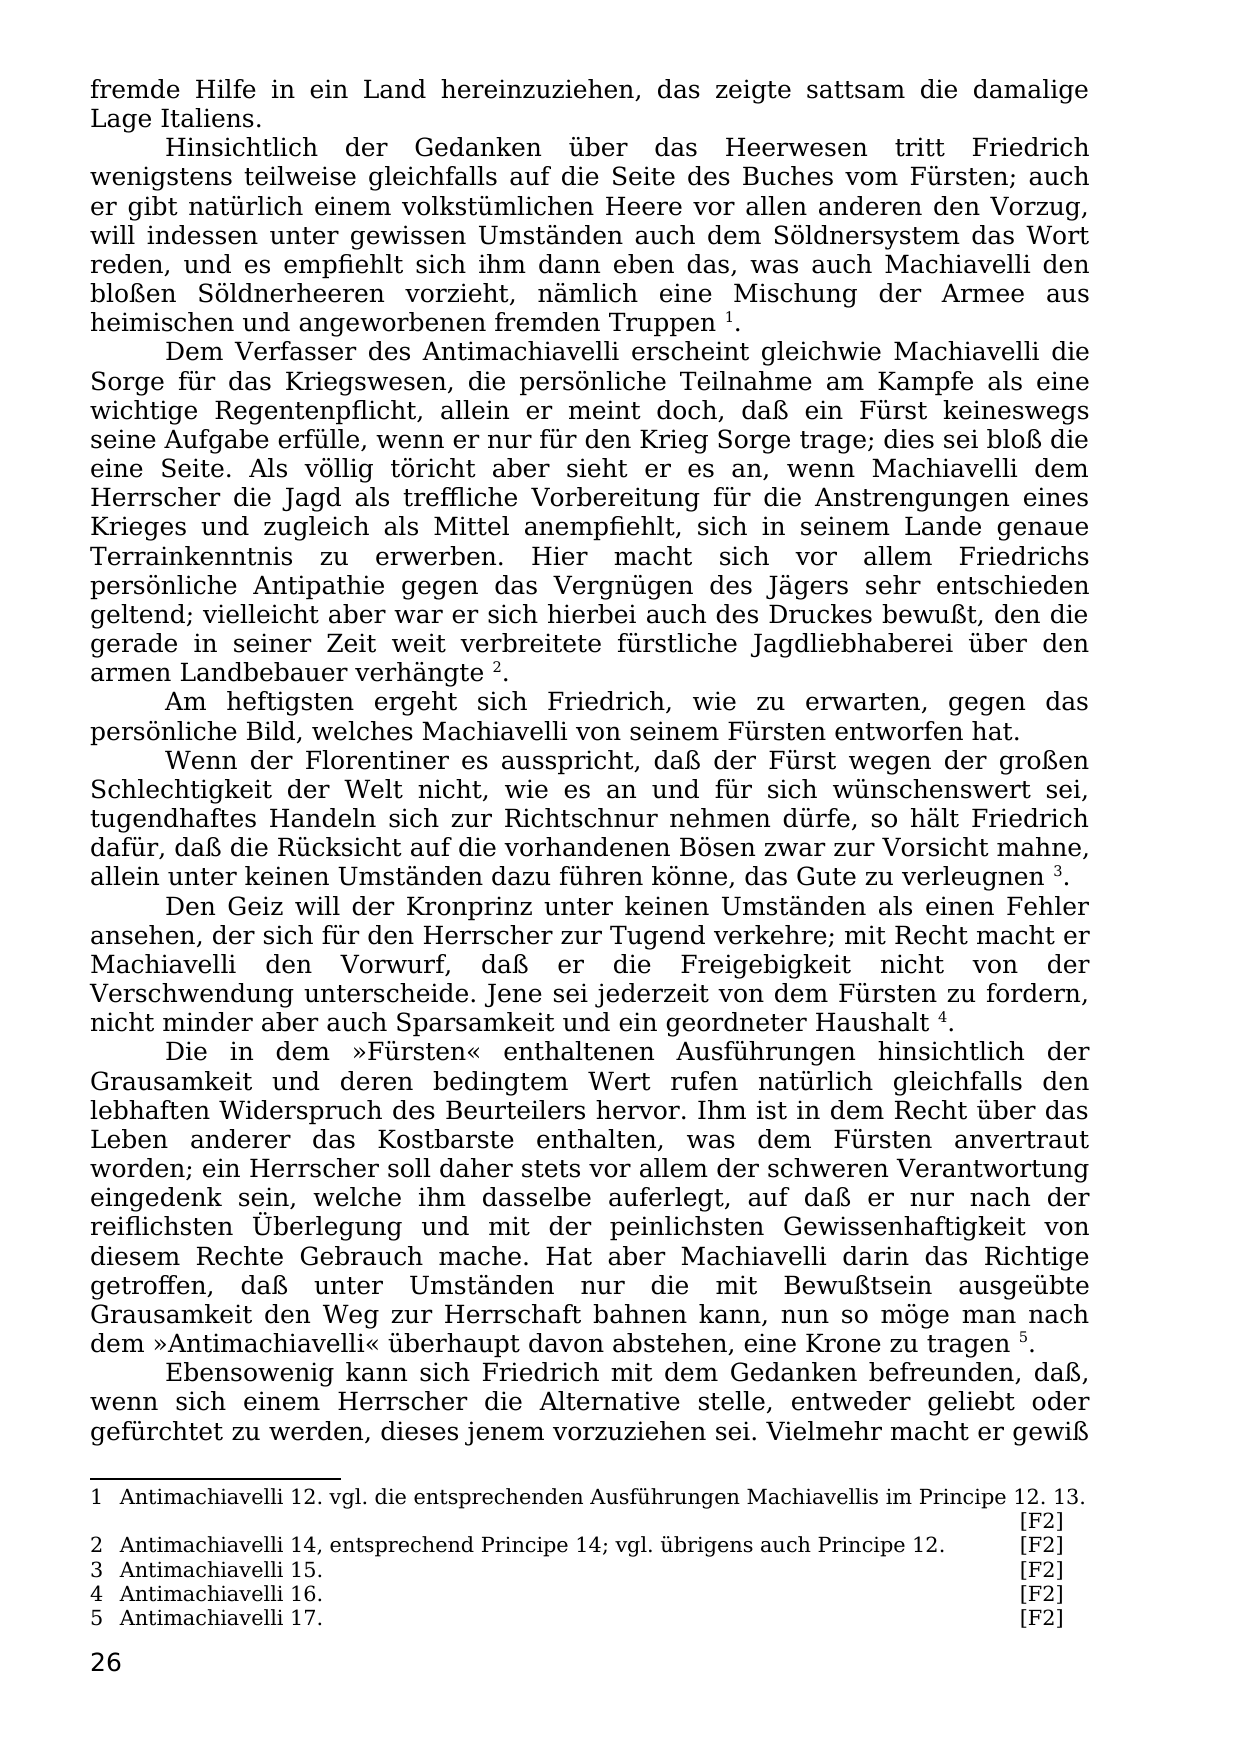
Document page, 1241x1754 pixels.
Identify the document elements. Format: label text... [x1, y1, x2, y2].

text Antimachiavelli 17. [F2] [90, 1606, 1091, 1631]
text Den Geiz will der Kronprinz unter keinen Umständen als einen Fehler ansehen, der sich für den Herrscher zur Tugend verkehre; mit Recht macht er Machiavelli den Vorwurf, daß er die Freigebigkeit nicht von der Verschwendung unterscheide. Jene sei jederzeit von dem Fürsten zu fordern, nicht minder aber auch Sparsamkeit und ein geordneter Haushalt . [90, 892, 1091, 1037]
text Antimachiavelli 15. [F2] [90, 1558, 1091, 1582]
text fremde Hilfe in ein Land hereinzuziehen, das zeigte sattsam die damalige Lage Italiens. [90, 75, 1091, 133]
text Antimachiavelli 16. [F2] [90, 1582, 1091, 1606]
text Dem Verfasser des Antimachiavelli erscheint gleichwie Machiavelli die Sorge für das Kriegswesen, die persönliche Teilnahme am Kampfe als eine wichtige Regentenpflicht, allein er meint doch, daß ein Fürst keineswegs seine Aufgabe erfülle, wenn er nur für den Krieg Sorge trage; dies sei bloß die eine Seite. Als völlig töricht aber sieht er es an, wenn Machiavelli dem Herrscher die Jagd als treffliche Vorbereitung für die Anstrengungen eines Krieges und zugleich als Mittel anempfiehlt, sich in seinem Lande genaue Terrainkenntnis zu erwerben. Hier macht sich vor allem Friedrichs persönliche Antipathie gegen das Vergnügen des Jägers sehr entschieden geltend; vielleicht aber war er sich hierbei auch des Druckes bewußt, den die gerade in seiner Zeit weit verbreitete fürstliche Jagdliebhaberei über den armen Landbebauer verhängte . [90, 337, 1091, 687]
text Hinsichtlich der Gedanken über das Heerwesen tritt Friedrich wenigstens teilweise gleichfalls auf die Seite des Buches vom Fürsten; auch er gibt natürlich einem volkstümlichen Heere vor allen anderen den Vorzug, will indessen unter gewissen Umständen auch dem Söldnersystem das Wort reden, und es empfiehlt sich ihm dann eben das, was auch Machiavelli den bloßen Söldnerheeren vorzieht, nämlich eine Mischung der Armee aus heimischen und angeworbenen fremden Truppen . [90, 133, 1091, 337]
text Die in dem »Fürsten« enthaltenen Ausführungen hinsichtlich der Grausamkeit und deren bedingtem Wert rufen natürlich gleichfalls den lebhaften Widerspruch des Beurteilers hervor. Ihm ist in dem Recht über das Leben anderer das Kostbarste enthalten, was dem Fürsten anvertraut worden; ein Herrscher soll daher stets vor allem der schweren Verantwortung eingedenk sein, welche ihm dasselbe auferlegt, auf daß er nur nach der reiflichsten Überlegung und mit der peinlichsten Gewissenhaftigkeit von diesem Rechte Gebrauch mache. Hat aber Machiavelli darin das Richtige getroffen, daß unter Umständen nur die mit Bewußtsein ausgeübte Grausamkeit den Weg zur Herrschaft bahnen kann, nun so möge man nach dem »Antimachiavelli« überhaupt davon abstehen, eine Krone zu tragen . [90, 1037, 1091, 1358]
text Wenn der Florentiner es ausspricht, daß der Fürst wegen der großen Schlechtigkeit der Welt nicht, wie es an und für sich wünschenswert sei, tugendhaftes Handeln sich zur Richtschnur nehmen dürfe, so hält Friedrich dafür, daß die Rücksicht auf die vorhandenen Bösen zwar zur Vorsicht mahne, allein unter keinen Umständen dazu führen könne, das Gute zu verleugnen . [90, 746, 1091, 892]
text Am heftigsten ergeht sich Friedrich, wie zu erwarten, gegen das persönliche Bild, welches Machiavelli von seinem Fürsten entworfen hat. [90, 687, 1091, 746]
text Antimachiavelli 14, entsprechend Principe 14; vgl. übrigens auch Principe 12. [F2] [90, 1533, 1091, 1558]
text Antimachiavelli 12. vgl. die entsprechenden Ausführungen Machiavellis im Principe 12. 13. [F2] [90, 1485, 1091, 1533]
text Ebensowenig kann sich Friedrich mit dem Gedanken befreunden, daß, wenn sich einem Herrscher die Alternative stelle, entweder geliebt oder gefürchtet zu werden, dieses jenem vorzuziehen sei. Vielmehr macht er gewiß [90, 1358, 1091, 1446]
